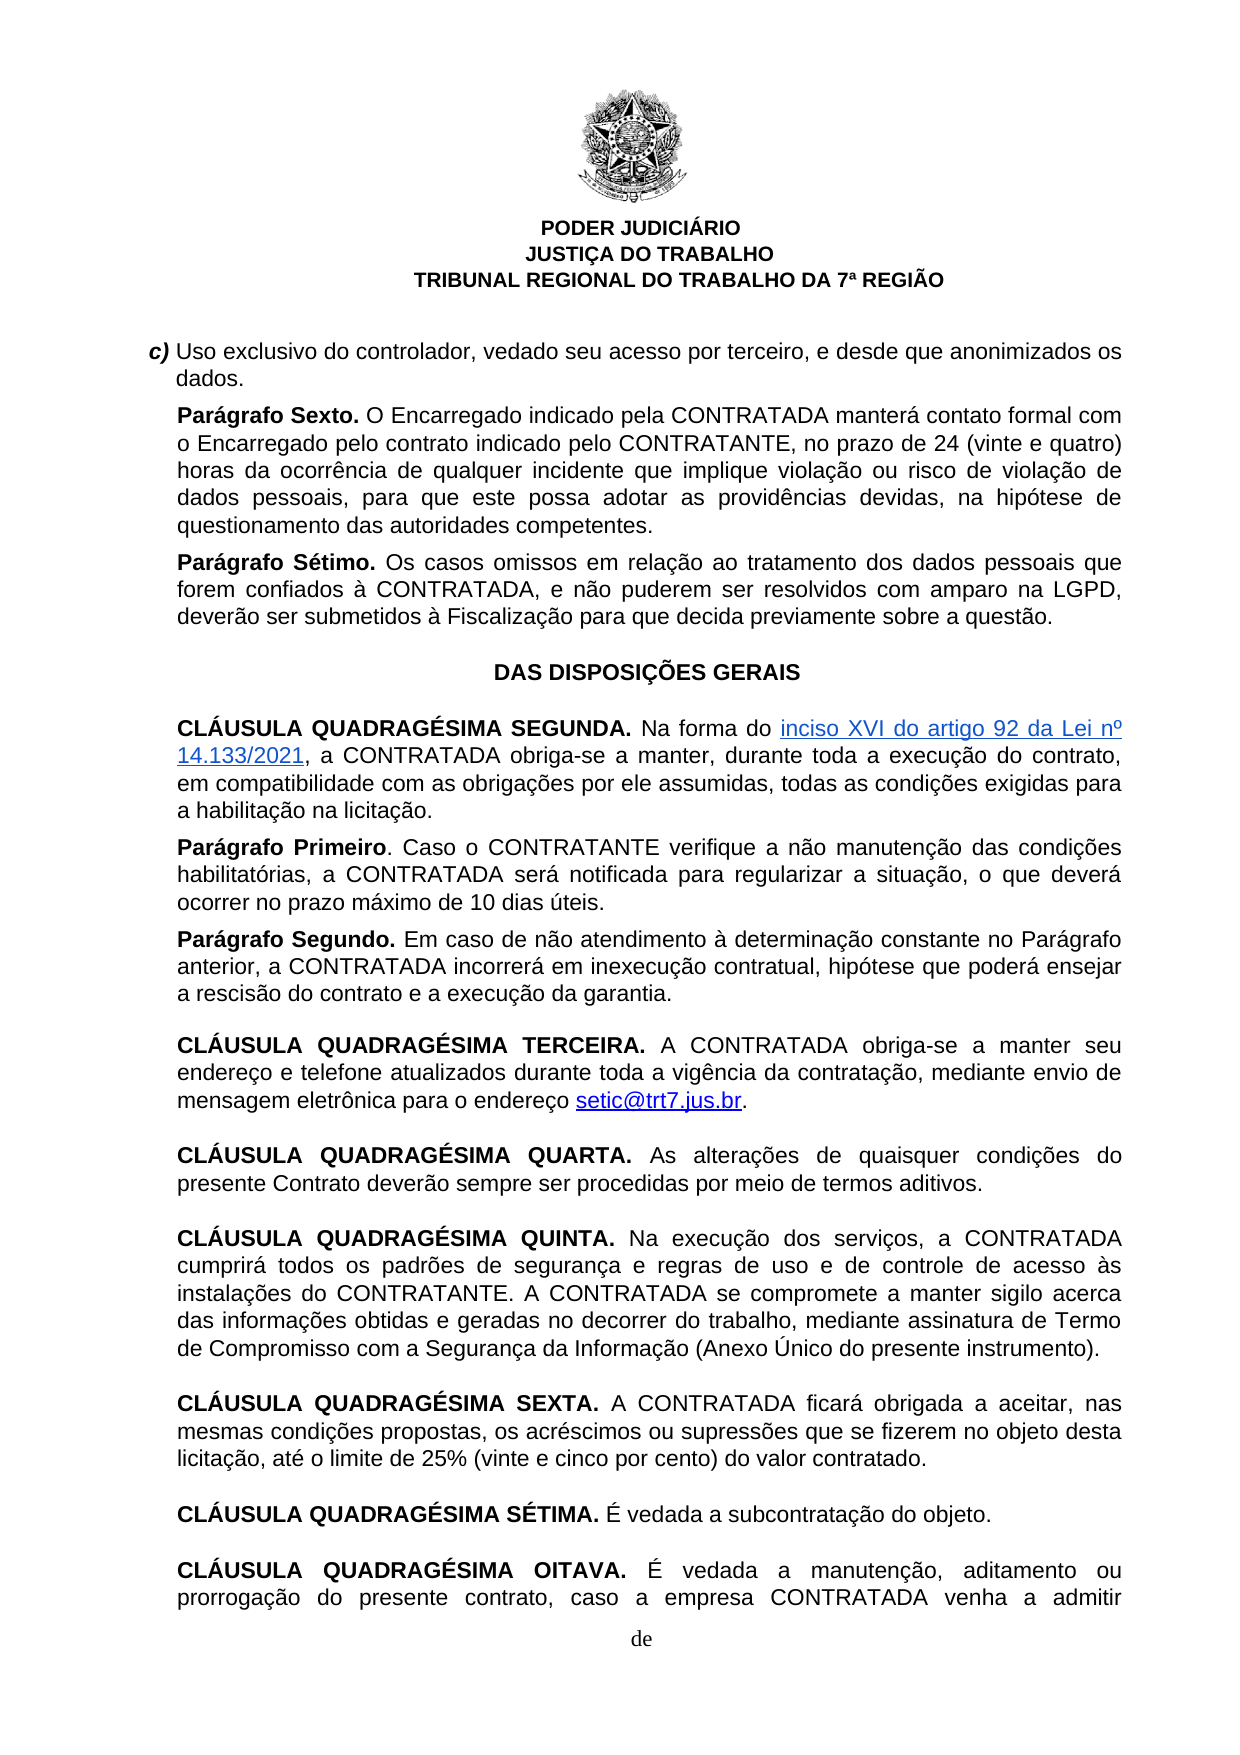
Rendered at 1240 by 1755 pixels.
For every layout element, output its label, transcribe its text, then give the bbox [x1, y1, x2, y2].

text CLÁUSULA QUADRAGÉSIMA SEGUNDA. Na forma do inciso XVI do artigo 92 da Lei nº 14.133/2021, a CONTRATADA obriga-se a manter, durante toda a execução do contrato, em compatibilidade com as obrigações por ele assumidas, todas as condições exigidas para a habilitação na licitação. [177, 715, 1123, 823]
subtitle DAS DISPOSIÇÕES GERAIS [178, 659, 1122, 685]
text CLÁUSULA QUADRAGÉSIMA QUARTA. As alterações de quaisquer condições do presente Contrato deverão sempre ser procedidas por meio de termos aditivos. [177, 1142, 1123, 1196]
text CLÁUSULA QUADRAGÉSIMA SEXTA. A CONTRATADA ficará obrigada a aceitar, nas mesmas condições propostas, os acréscimos ou supressões que se fizerem no objeto desta licitação, até o limite de 25% (vinte e cinco por cento) do valor contratado. [177, 1390, 1123, 1471]
text CLÁUSULA QUADRAGÉSIMA OITAVA. É vedada a manutenção, aditamento ou prorrogação do presente contrato, caso a empresa CONTRATADA venha a admitir [177, 1557, 1123, 1611]
text CLÁUSULA QUADRAGÉSIMA SÉTIMA. É vedada a subcontratação do objeto. [177, 1501, 1123, 1527]
list Uso exclusivo do controlador, vedado seu acesso por terceiro, e desde que anonimizados os dados. [149, 338, 1123, 392]
text Parágrafo Sétimo. Os casos omissos em relação ao tratamento dos dados pessoais que forem confiados à CONTRATADA, e não puderem ser resolvidos com amparo na LGPD, deverão ser submetidos à Fiscalização para que decida previamente sobre a questão. [177, 548, 1123, 629]
text Parágrafo Segundo. Em caso de não atendimento à determinação constante no Parágrafo anterior, a CONTRATADA incorrerá em inexecução contratual, hipótese que poderá ensejar a rescisão do contrato e a execução da garantia. [177, 926, 1123, 1007]
text CLÁUSULA QUADRAGÉSIMA QUINTA. Na execução dos serviços, a CONTRATADA cumprirá todos os padrões de segurança e regras de uso e de controle de acesso às instalações do CONTRATANTE. A CONTRATADA se compromete a manter sigilo acerca das informações obtidas e geradas no decorrer do trabalho, mediante assinatura de Termo de Compromisso com a Segurança da Informação (Anexo Único do presente instrumento). [177, 1225, 1123, 1361]
text CLÁUSULA QUADRAGÉSIMA TERCEIRA. A CONTRATADA obriga-se a manter seu endereço e telefone atualizados durante toda a vigência da contratação, mediante envio de mensagem eletrônica para o endereço setic@trt7.jus.br. [177, 1032, 1123, 1113]
text Parágrafo Sexto. O Encarregado indicado pela CONTRATADA manterá contato formal com o Encarregado pelo contrato indicado pelo CONTRATANTE, no prazo de 24 (vinte e quatro) horas da ocorrência de qualquer incidente que implique violação ou risco de violação de dados pessoais, para que este possa adotar as providências devidas, na hipótese de questionamento das autoridades competentes. [177, 402, 1123, 538]
text Parágrafo Primeiro. Caso o CONTRATANTE verifique a não manutenção das condições habilitatórias, a CONTRATADA será notificada para regularizar a situação, o que deverá ocorrer no prazo máximo de 10 dias úteis. [177, 834, 1123, 915]
